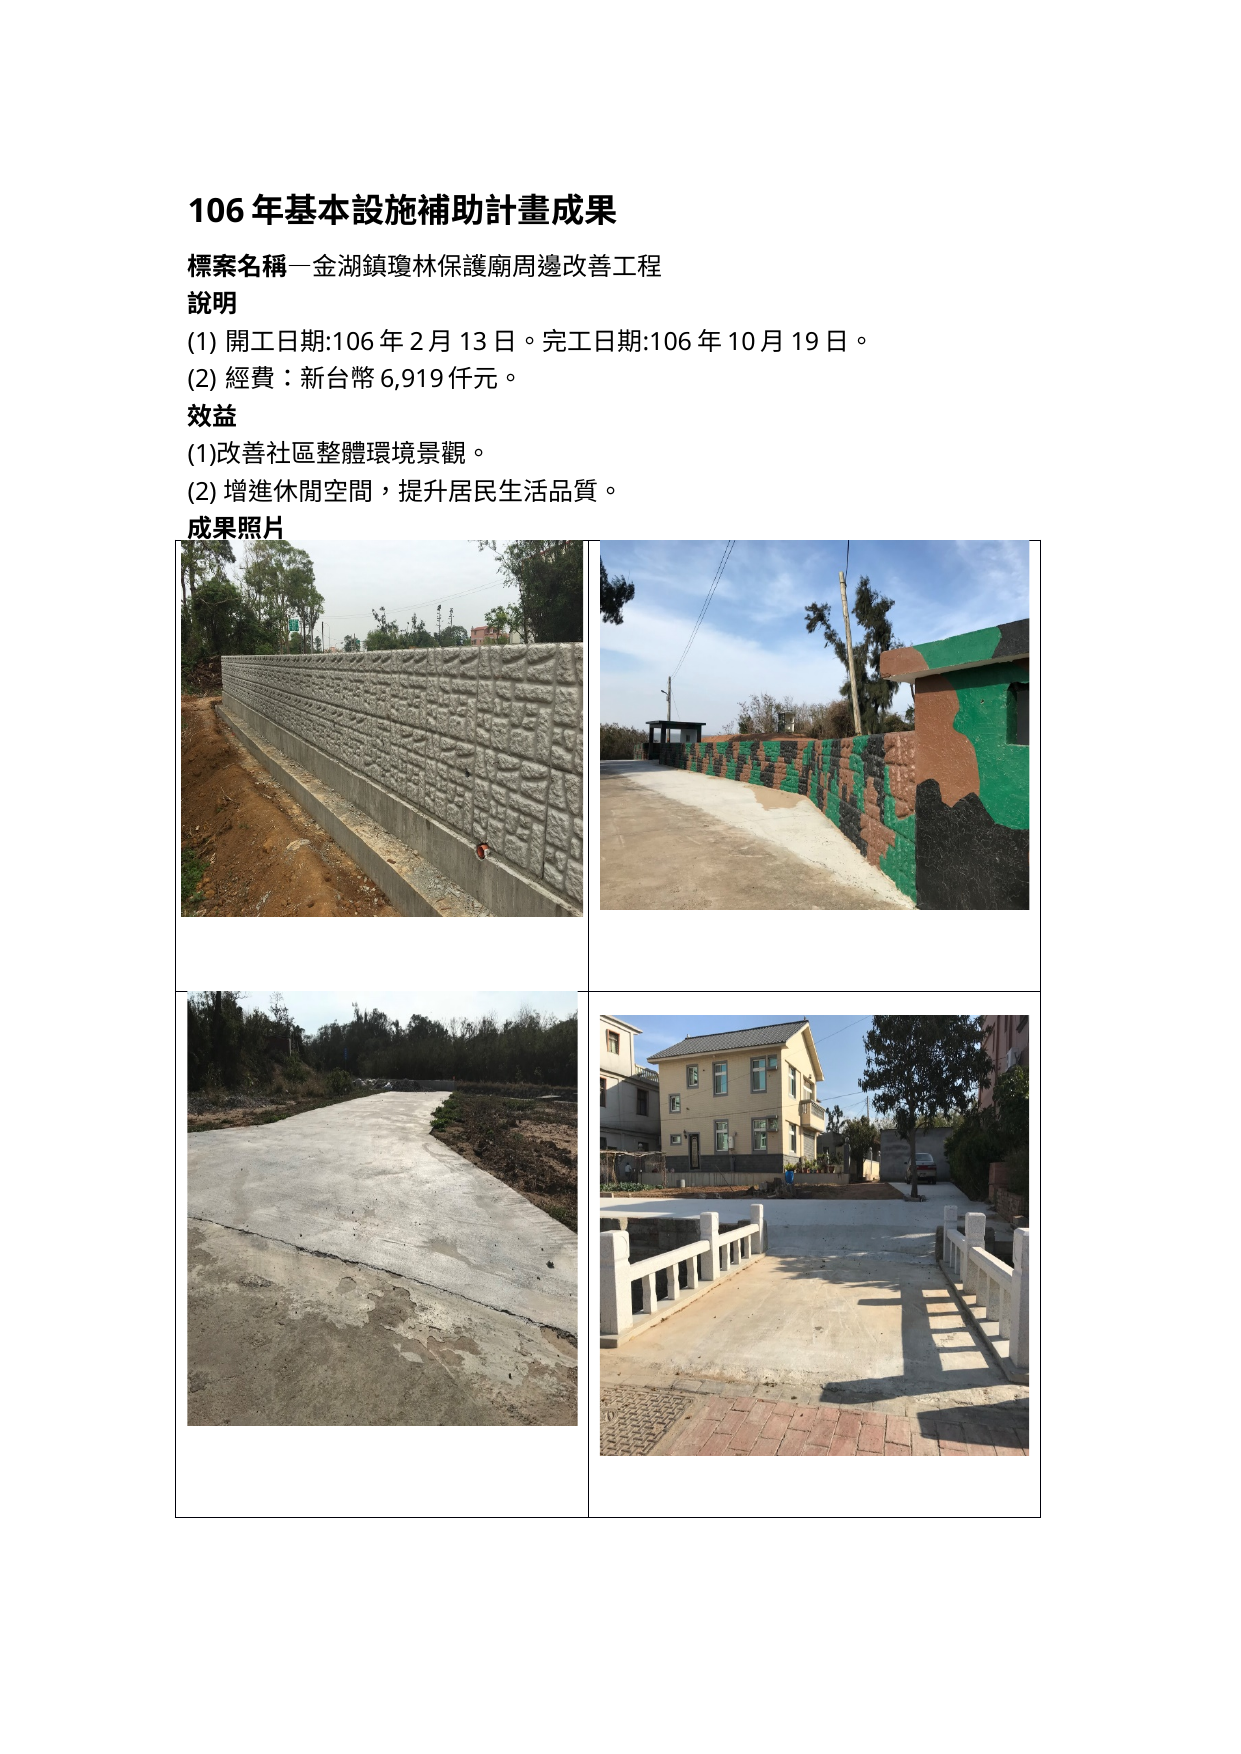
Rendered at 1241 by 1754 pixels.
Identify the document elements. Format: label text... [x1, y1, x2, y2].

text (1)改善社區整體環境景觀。 [187, 427, 1053, 464]
table_cell [176, 992, 588, 1517]
picture [187, 991, 578, 1426]
list 開工日期:106年2月13日。完工日期:106年10月19日。 [187, 314, 1053, 352]
picture [600, 540, 1030, 910]
text (2) 增進休閒空間，提升居民生活品質。 [187, 464, 1053, 502]
text 106年基本設施補助計畫成果 [187, 164, 1053, 239]
text 效益 [187, 389, 1053, 427]
picture [599, 1015, 1030, 1456]
list 經費：新台幣6,919仟元。 [187, 352, 1053, 389]
table_header [176, 541, 588, 991]
text 說明 [187, 277, 1053, 314]
text 成果照片 [187, 502, 1053, 539]
text 標案名稱—金湖鎮瓊林保護廟周邊改善工程 [187, 239, 1053, 277]
picture [181, 540, 584, 917]
table_cell [589, 992, 1040, 1517]
table_header [589, 541, 1040, 991]
